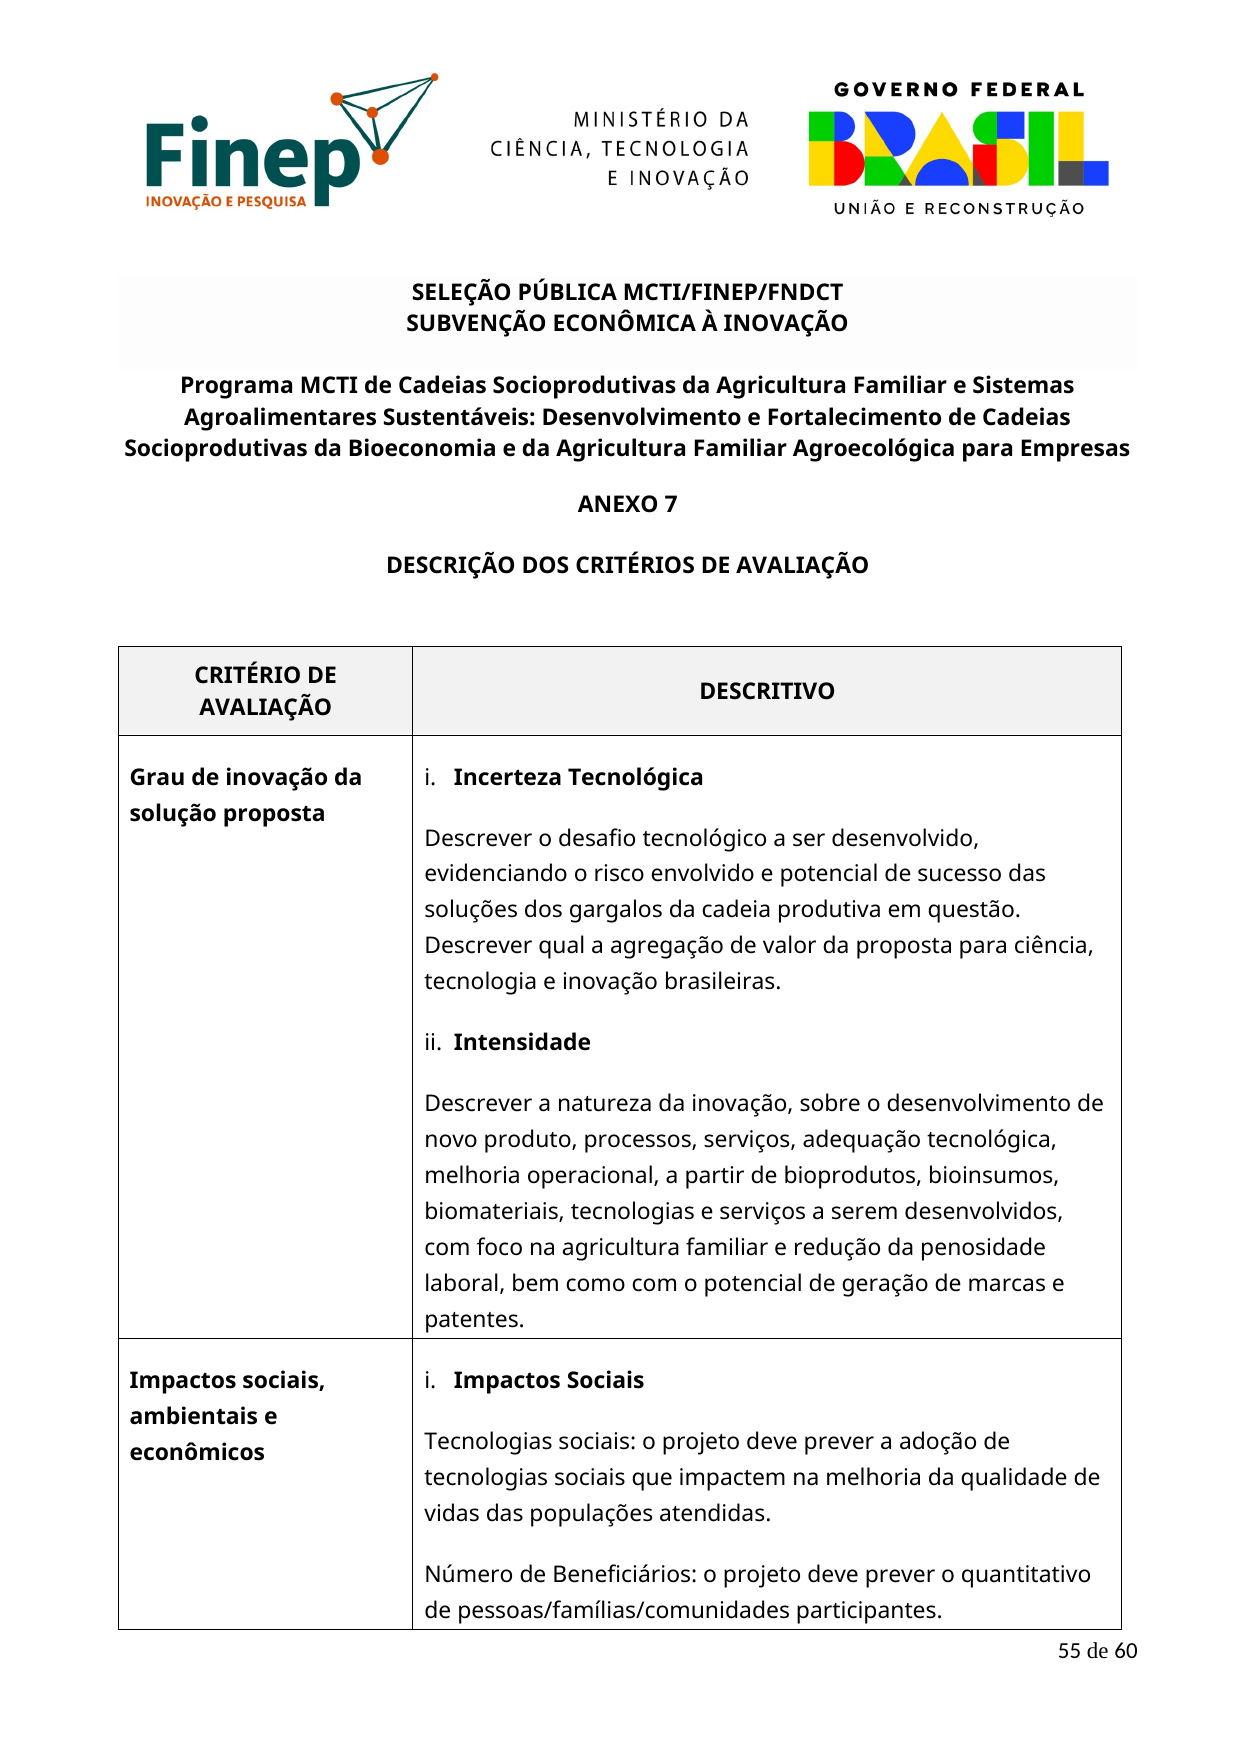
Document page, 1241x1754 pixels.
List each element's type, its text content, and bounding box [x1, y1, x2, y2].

table_cell i. Incerteza Tecnológica Descrever o desafio tecnológico a ser desenvolvido, evidenciando o risco envolvido e potencial de sucesso das soluções dos gargalos da cadeia produtiva em questão. Descrever qual a agregação de valor da proposta para ciência, tecnologia e inovação brasileiras. ii. Intensidade Descrever a natureza da inovação, sobre o desenvolvimento de novo produto, processos, serviços, adequação tecnológica, melhoria operacional, a partir de bioprodutos, bioinsumos, biomateriais, tecnologias e serviços a serem desenvolvidos, com foco na agricultura familiar e redução da penosidade laboral, bem como com o potencial de geração de marcas e patentes. [413, 736, 1121, 1338]
text SUBVENÇÃO ECONÔMICA À INOVAÇÃO [118, 307, 1137, 338]
table_cell Grau de inovação da solução proposta [119, 736, 412, 1338]
text ANEXO 7 [118, 488, 1137, 519]
table_cell i. Impactos Sociais Tecnologias sociais: o projeto deve prever a adoção de tecnologias sociais que impactem na melhoria da qualidade de vidas das populações atendidas. Número de Beneficiários: o projeto deve prever o quantitativo de pessoas/famílias/comunidades participantes. [413, 1339, 1121, 1629]
table_header DESCRITIVO [413, 647, 1121, 734]
table_cell Impactos sociais, ambientais e econômicos [119, 1339, 412, 1629]
text DESCRIÇÃO DOS CRITÉRIOS DE AVALIAÇÃO [118, 549, 1137, 580]
text Programa MCTI de Cadeias Socioprodutivas da Agricultura Familiar e Sistemas Agroalimentares Sustentáveis: Desenvolvimento e Fortalecimento de Cadeias Socioprodutivas da Bioeconomia e da Agricultura Familiar Agroecológica para Empresas [118, 369, 1137, 463]
table_header CRITÉRIO DE AVALIAÇÃO [119, 647, 412, 734]
text SELEÇÃO PÚBLICA MCTI/FINEP/FNDCT [118, 276, 1137, 307]
